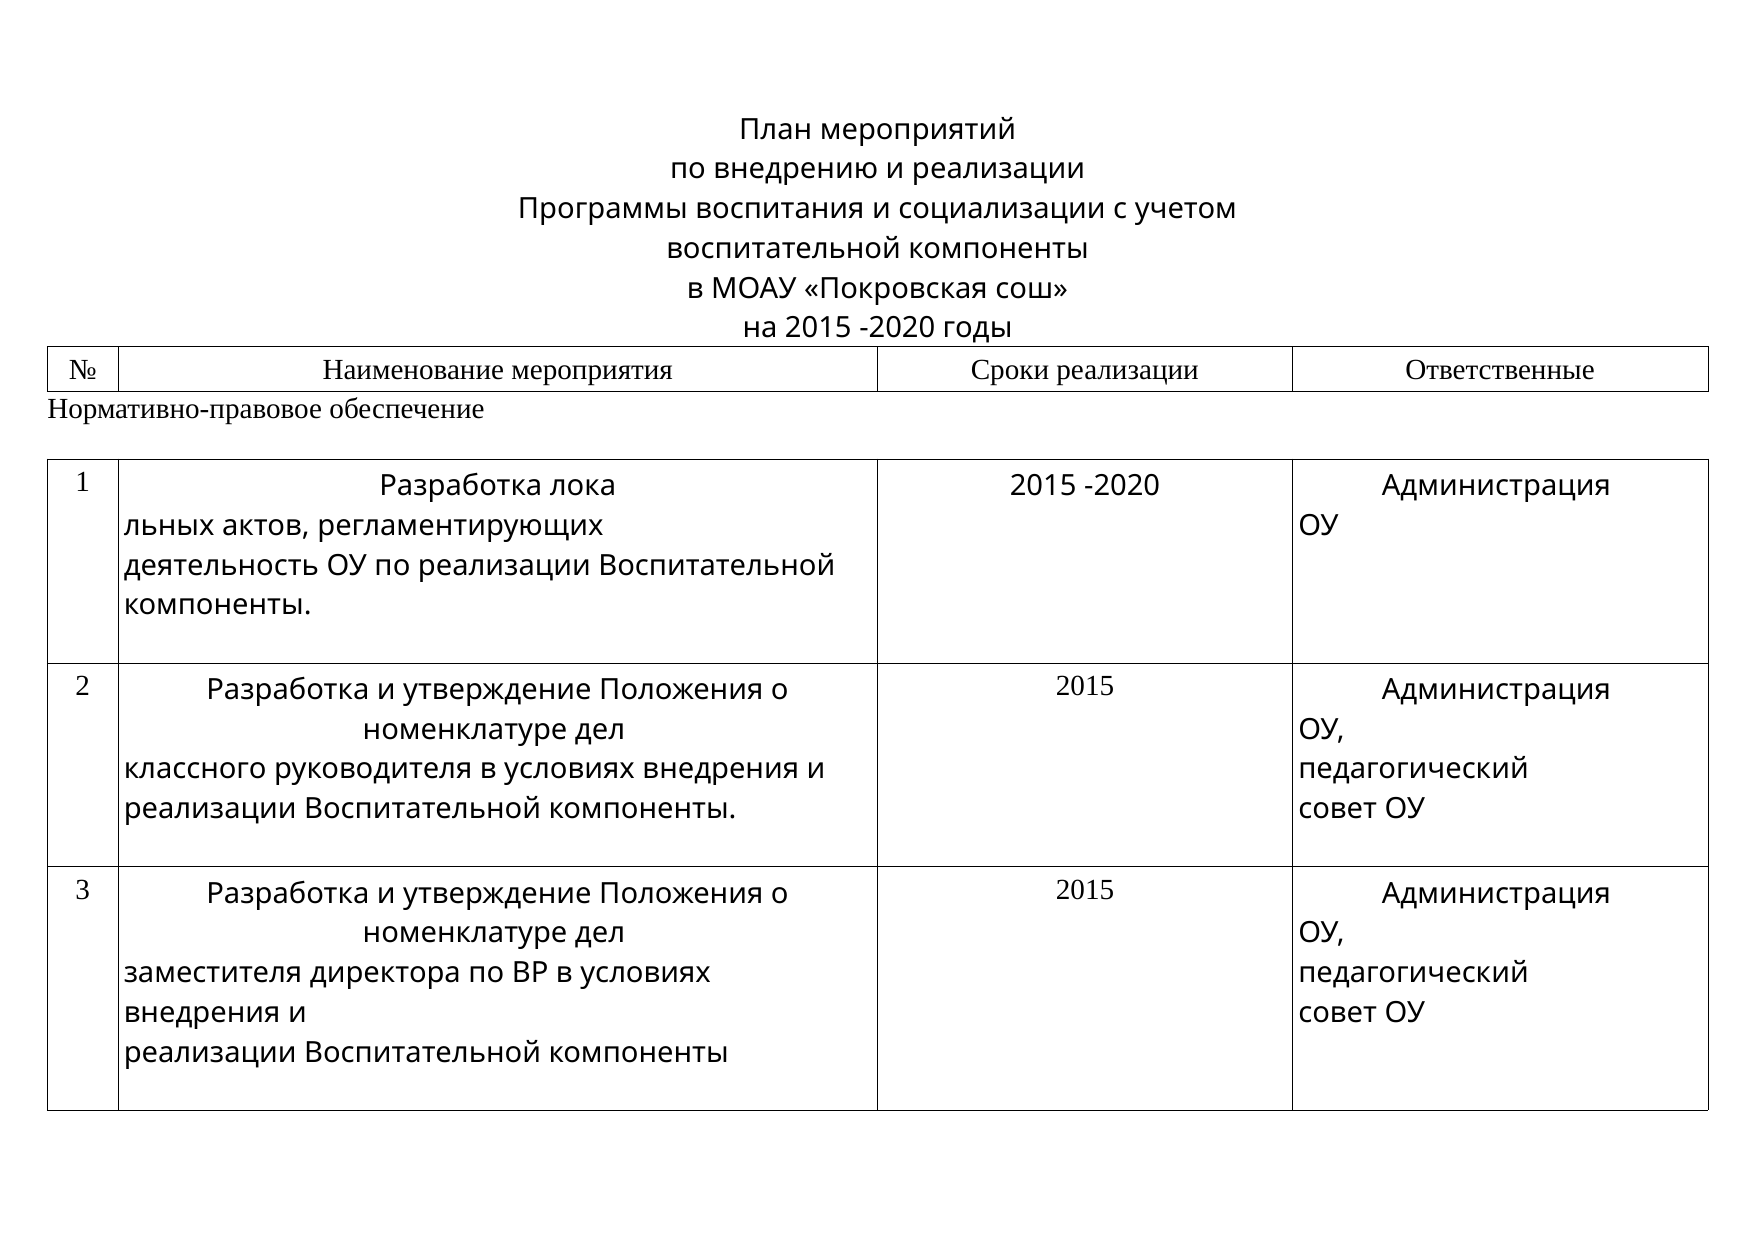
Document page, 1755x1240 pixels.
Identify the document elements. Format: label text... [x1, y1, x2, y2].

table_header 1 [48, 460, 118, 662]
text План мероприятий [47, 108, 1708, 148]
table_header № [48, 347, 118, 391]
table_cell Разработка и утверждение Положения о номенклатуре дел классного руководителя в условиях внедрения и реализации Воспитательной компоненты. [119, 664, 877, 866]
text воспитательной компоненты [47, 227, 1708, 267]
table_cell 3 [48, 867, 118, 1110]
table_header Сроки реализации [878, 347, 1292, 391]
text на 2015 -2020 годы [47, 307, 1708, 346]
table_cell 2015 [878, 664, 1292, 866]
table_header Ответственные [1293, 347, 1708, 391]
table_header Разработка лока льных актов, регламентирующих деятельность ОУ по реализации Воспитательной компоненты. [119, 460, 877, 662]
table_cell Разработка и утверждение Положения о номенклатуре дел заместителя директора по ВР в условиях внедрения и реализации Воспитательной компоненты [119, 867, 877, 1110]
text Программы воспитания и социализации с учетом [47, 187, 1708, 227]
text в МОАУ «Покровская сош» [47, 267, 1708, 307]
table_cell Администрация ОУ, педагогический совет ОУ [1293, 867, 1708, 1110]
table_cell Администрация ОУ, педагогический совет ОУ [1293, 664, 1708, 866]
text Нормативно-правовое обеспечение [47, 392, 1708, 425]
table_header Администрация ОУ [1293, 460, 1708, 662]
table_header Наименование мероприятия [119, 347, 877, 391]
text по внедрению и реализации [47, 148, 1708, 187]
table_cell 2015 [878, 867, 1292, 1110]
table_cell 2 [48, 664, 118, 866]
table_header 2015 -2020 [878, 460, 1292, 662]
